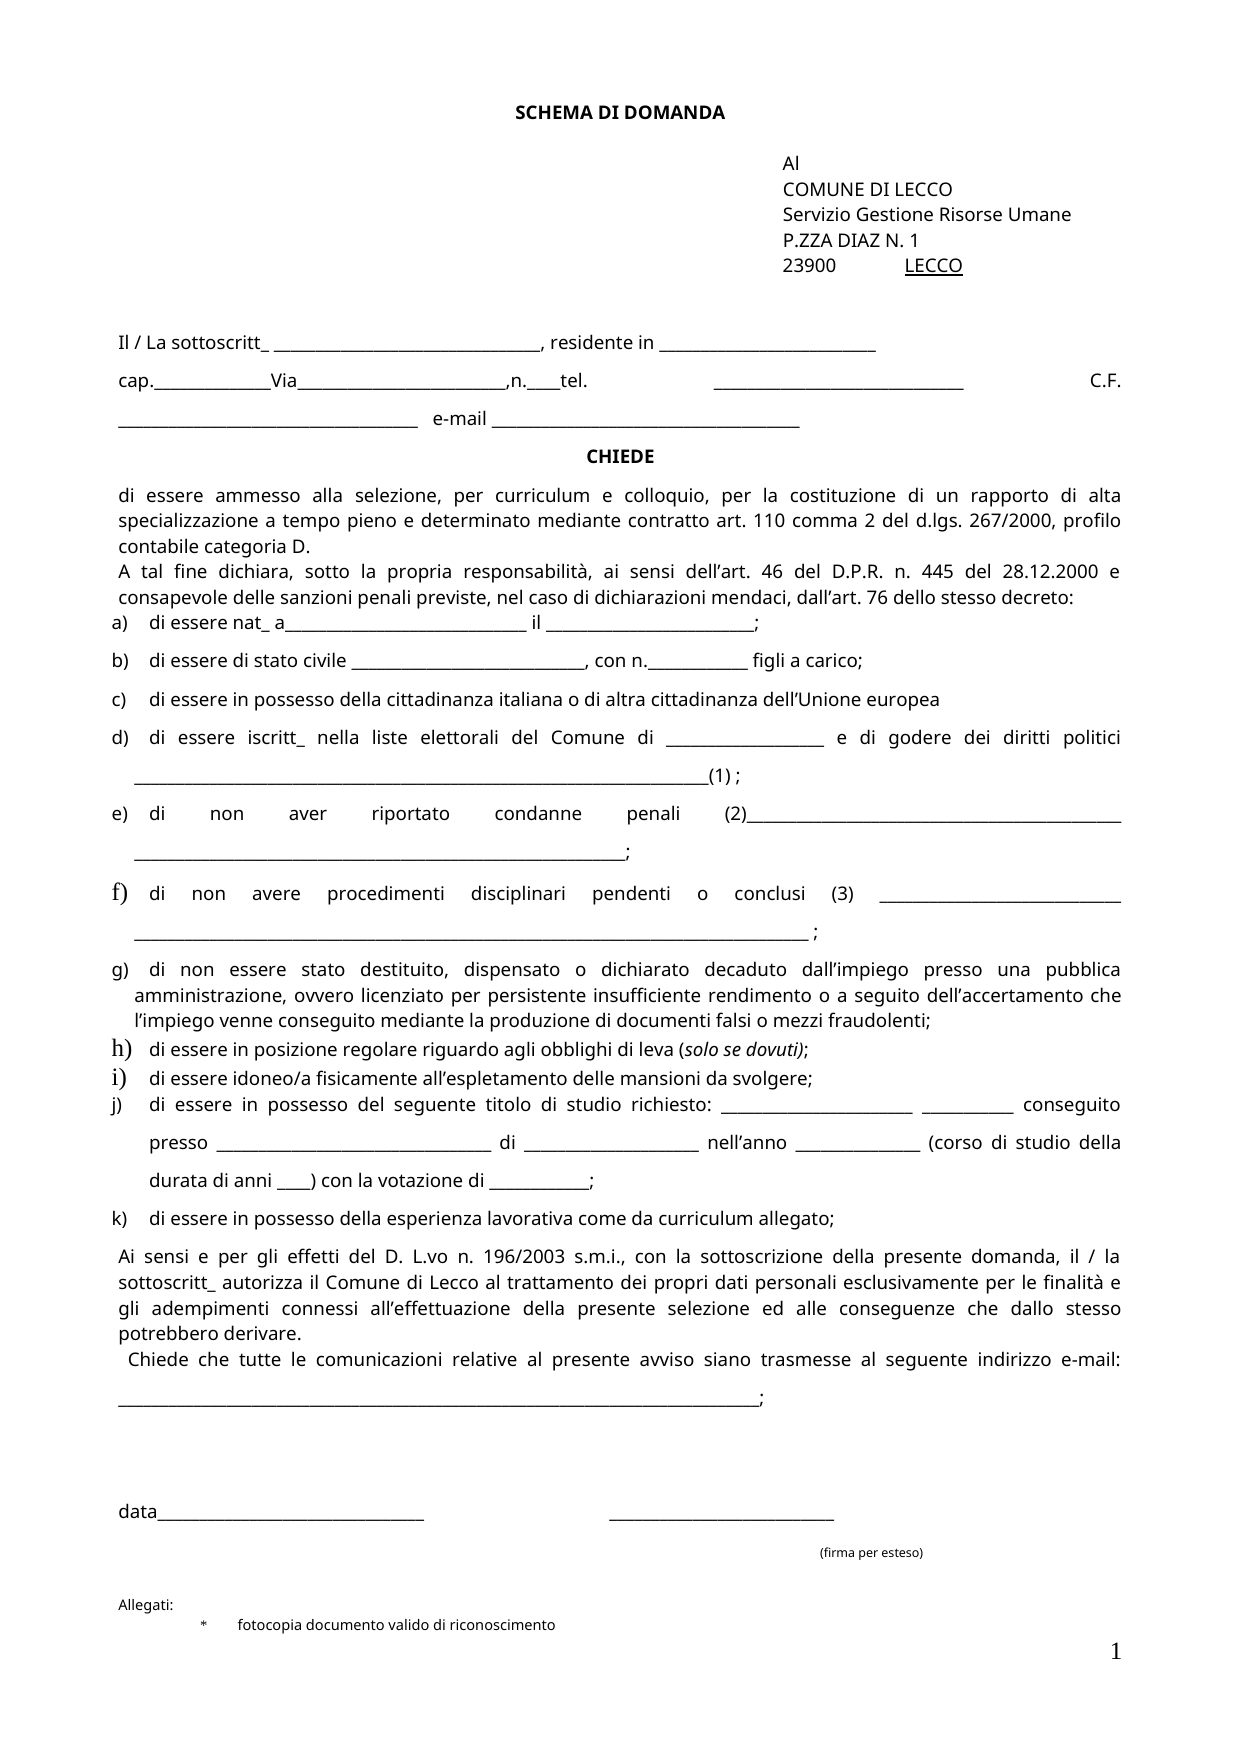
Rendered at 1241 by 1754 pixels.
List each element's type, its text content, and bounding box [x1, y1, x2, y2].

text SCHEMA DI DOMANDA [118, 99, 1122, 125]
text P.ZZA DIAZ N. 1 [133, 227, 1122, 252]
text Ai sensi e per gli effetti del D. L.vo n. 196/2003 s.m.i., con la sottoscrizione della presente domanda, il / la sottoscritt_ autorizza il Comune di Lecco al trattamento dei propri dati personali esclusivamente per le finalità e gli adempimenti connessi all’effettuazione della presente selezione ed alle conseguenze che dallo stesso potrebbero derivare. [118, 1244, 1122, 1346]
list di essere in possesso del seguente titolo di studio richiesto: _______________________ ___________ conseguito presso _________________________________ di _____________________ nell’anno _______________ (corso di studio della durata di anni ____) con la votazione di ____________; [133, 1091, 1122, 1193]
list di essere in possesso della esperienza lavorativa come da curriculum allegato; [133, 1206, 1122, 1231]
text CHIEDE [118, 444, 1122, 469]
list di essere di stato civile ____________________________, con n.____________ figli a carico; [118, 648, 1122, 673]
text A tal fine dichiara, sotto la propria responsabilità, ai sensi dell’art. 46 del D.P.R. n. 445 del 28.12.2000 e consapevole delle sanzioni penali previste, nel caso di dichiarazioni mendaci, dall’art. 76 dello stesso decreto: [118, 558, 1122, 609]
text di essere ammesso alla selezione, per curriculum e colloquio, per la costituzione di un rapporto di alta specializzazione a tempo pieno e determinato mediante contratto art. 110 comma 2 del d.lgs. 267/2000, profilo contabile categoria D. [118, 482, 1122, 558]
text Chiede che tutte le comunicazioni relative al presente avviso siano trasmesse al seguente indirizzo e-mail: _____________________________________________________________________________; [118, 1346, 1122, 1409]
list di non aver riportato condanne penali (2)_____________________________________________ ___________________________________________________________; [118, 801, 1122, 864]
list di non avere procedimenti disciplinari pendenti o conclusi (3) _____________________________ _________________________________________________________________________________ ; [118, 877, 1122, 944]
list di essere in posizione regolare riguardo agli obblighi di leva (solo se dovuti); [133, 1033, 1122, 1062]
text Servizio Gestione Risorse Umane [133, 201, 1122, 227]
text cap.______________Via_________________________,n.____tel. ______________________________ C.F. ____________________________________ e-mail _____________________________________ [118, 367, 1122, 431]
list di essere iscritt_ nella liste elettorali del Comune di ___________________ e di godere dei diritti politici _____________________________________________________________________(1) ; [118, 724, 1122, 788]
list di essere in possesso della cittadinanza italiana o di altra cittadinanza dell’Unione europea [118, 686, 1122, 711]
list di essere nat_ a_____________________________ il _________________________; [118, 609, 1122, 635]
text 23900 LECCO [118, 252, 1122, 278]
text (firma per esteso) [118, 1537, 1122, 1562]
text COMUNE DI LECCO [133, 176, 1122, 201]
list di essere idoneo/a fisicamente all’espletamento delle mansioni da svolgere; [133, 1062, 1122, 1091]
text Allegati: [118, 1595, 1122, 1615]
text data________________________________ ___________________________ [118, 1499, 1122, 1524]
list fotocopia documento valido di riconoscimento [200, 1615, 1122, 1635]
list di non essere stato destituito, dispensato o dichiarato decaduto dall’impiego presso una pubblica amministrazione, ovvero licenziato per persistente insufficiente rendimento o a seguito dell’accertamento che l’impiego venne conseguito mediante la produzione di documenti falsi o mezzi fraudolenti; [118, 957, 1122, 1033]
text Al [118, 150, 1122, 176]
text Il / La sottoscritt_ ________________________________, residente in __________________________ [118, 329, 1122, 354]
